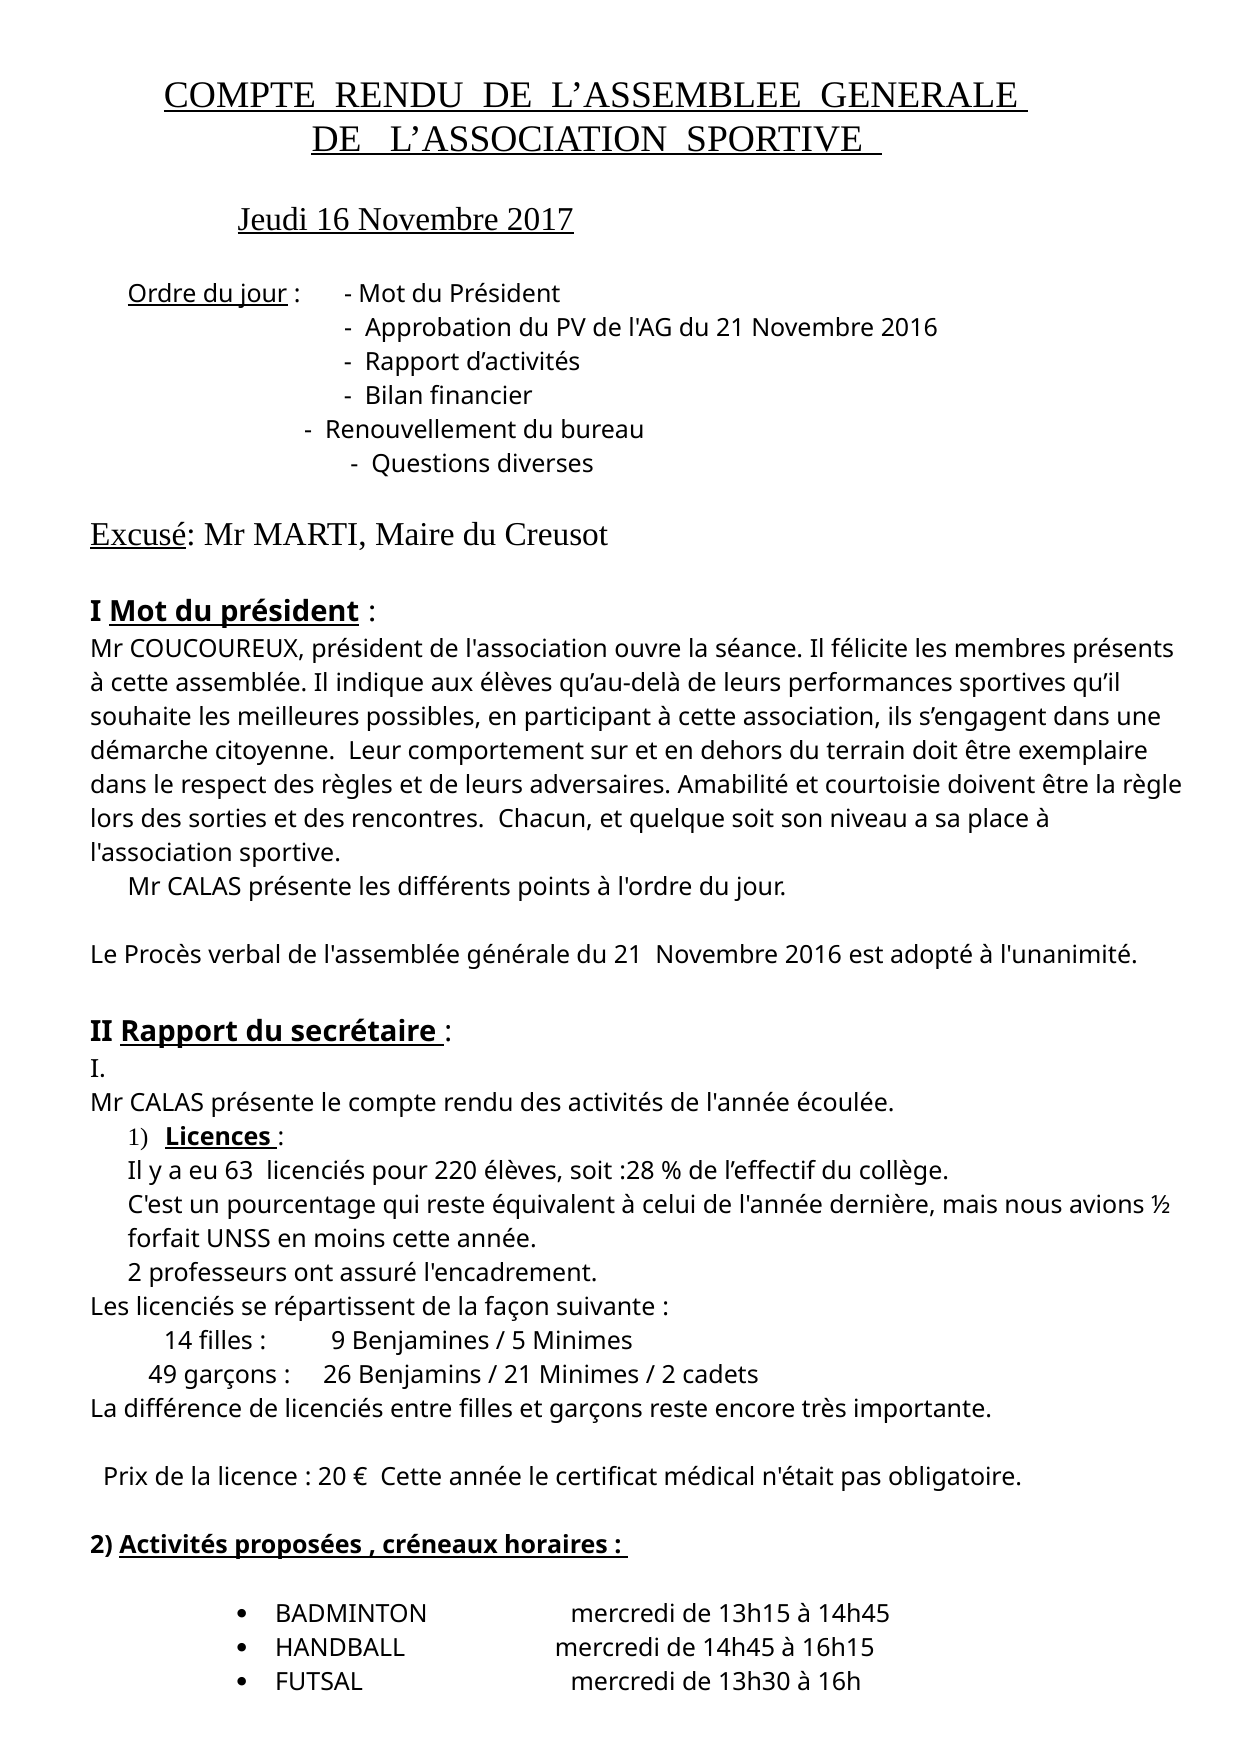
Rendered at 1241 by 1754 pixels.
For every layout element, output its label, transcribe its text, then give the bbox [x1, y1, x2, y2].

list - Questions diverses [350, 446, 1186, 480]
text 2) Activités proposées , créneaux horaires : [90, 1527, 1186, 1561]
text Il y a eu 63 licenciés pour 220 élèves, soit :28 % de l’effectif du collège. [127, 1152, 1186, 1186]
list - Renouvellement du bureau [90, 412, 1186, 446]
list I Mot du président : [90, 591, 1186, 630]
list HANDBALL mercredi de 14h45 à 16h15 [237, 1629, 1186, 1663]
text Mr CALAS présente les différents points à l'ordre du jour. [90, 869, 1186, 903]
text - Bilan financier [311, 378, 1186, 412]
list BADMINTON mercredi de 13h15 à 14h45 [237, 1595, 1186, 1629]
list FUTSAL mercredi de 13h30 à 16h [237, 1663, 1186, 1697]
subtitle Ordre du jour : - Mot du Président [90, 275, 1186, 309]
text La différence de licenciés entre filles et garçons reste encore très importante. [90, 1391, 1186, 1425]
subtitle - Approbation du PV de l'AG du 21 Novembre 2016 [90, 309, 1186, 343]
text C'est un pourcentage qui reste équivalent à celui de l'année dernière, mais nous avions ½ forfait UNSS en moins cette année. [127, 1186, 1186, 1254]
text Excusé: Mr MARTI, Maire du Creusot [90, 514, 1186, 552]
text Mr COUCOUREUX, président de l'association ouvre la séance. Il félicite les membres présents à cette assemblée. Il indique aux élèves qu’au-delà de leurs performances sportives qu’il souhaite les meilleures possibles, en participant à cette association, ils s’engagent dans une démarche citoyenne. Leur comportement sur et en dehors du terrain doit être exemplaire dans le respect des règles et de leurs adversaires. Amabilité et courtoisie doivent être la règle lors des sorties et des rencontres. Chacun, et quelque soit son niveau a sa place à l'association sportive. [90, 630, 1186, 869]
list Licences : [127, 1118, 1186, 1152]
text Jeudi 16 Novembre 2017 [237, 199, 1186, 237]
text Prix de la licence : 20 € Cette année le certificat médical n'était pas obligatoire. [90, 1459, 1186, 1493]
text 49 garçons : 26 Benjamins / 21 Minimes / 2 cadets [90, 1357, 1186, 1391]
text Les licenciés se répartissent de la façon suivante : [90, 1289, 1186, 1323]
text - Rapport d’activités [311, 343, 1186, 378]
text Le Procès verbal de l'assemblée générale du 21 Novembre 2016 est adopté à l'unanimité. [90, 937, 1186, 971]
subtitle DE L’ASSOCIATION SPORTIVE [90, 116, 1186, 159]
list Mr CALAS présente le compte rendu des activités de l'année écoulée. [90, 1084, 1186, 1118]
subtitle COMPTE RENDU DE L’ASSEMBLEE GENERALE [164, 73, 1186, 116]
text 14 filles : 9 Benjamines / 5 Minimes [164, 1323, 1186, 1357]
list II Rapport du secrétaire : [90, 1011, 1186, 1050]
text 2 professeurs ont assuré l'encadrement. [127, 1254, 1186, 1289]
